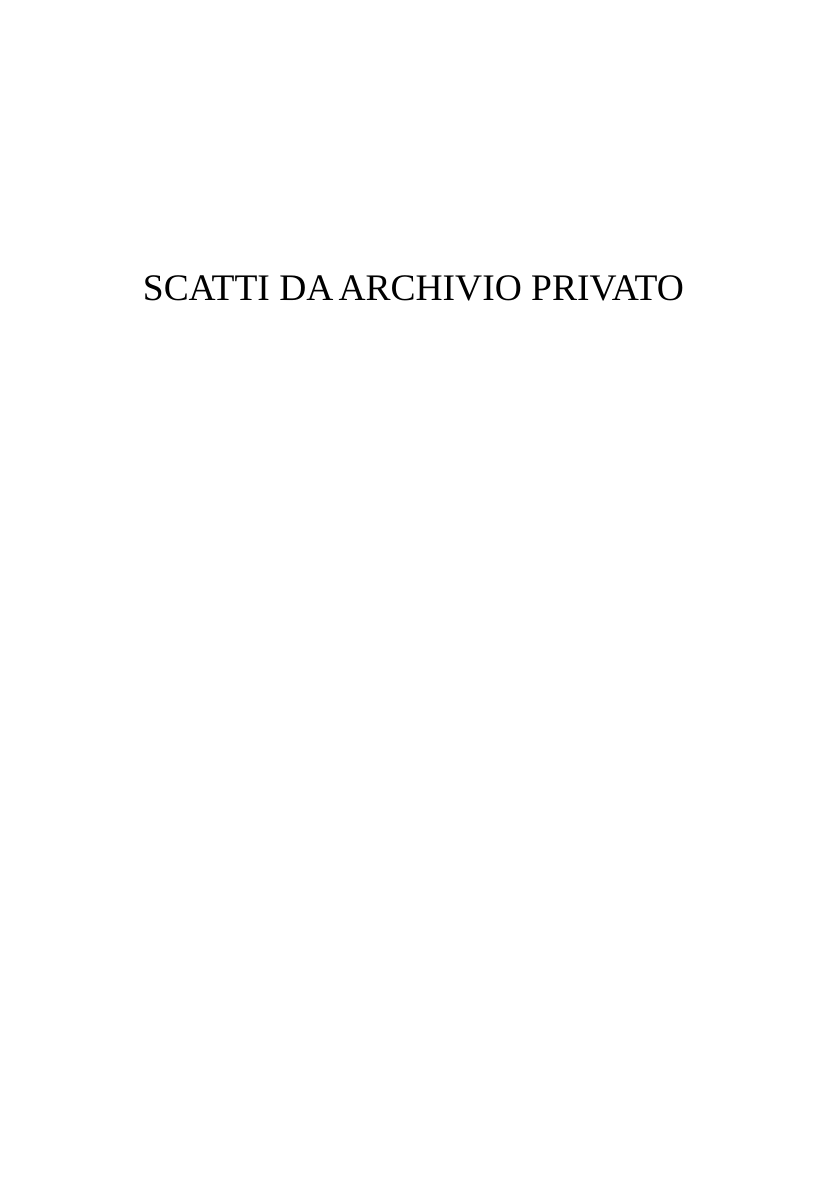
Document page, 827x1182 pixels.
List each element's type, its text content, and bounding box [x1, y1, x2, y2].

text Scatti da archivio privato [88, 266, 738, 309]
